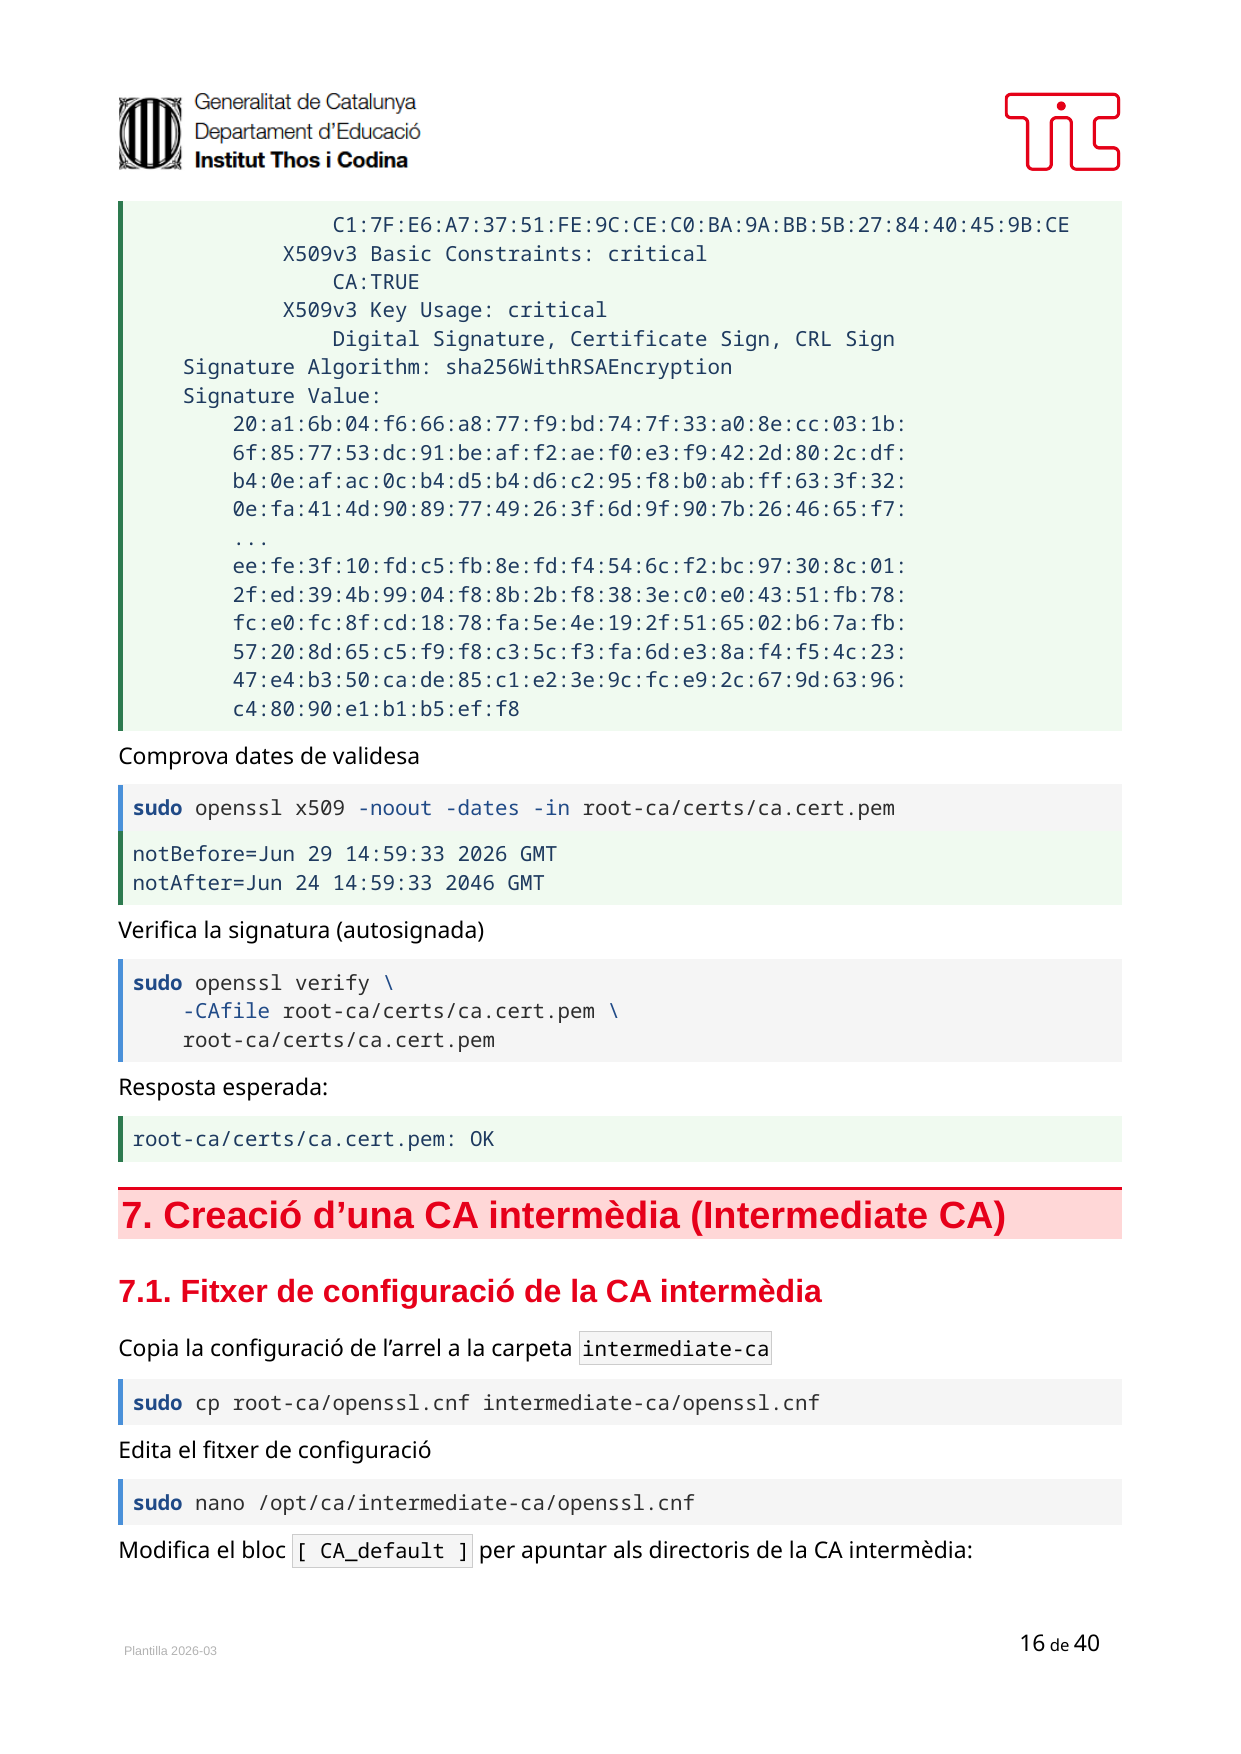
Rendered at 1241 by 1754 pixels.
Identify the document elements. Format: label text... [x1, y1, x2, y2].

text Copia la configuració de l’arrel a la carpeta intermediate-ca [772, 1331, 1122, 1365]
text 0e:fa:41:4d:90:89:77:49:26:3f:6d:9f:90:7b:26:46:65:f7: [123, 494, 1122, 523]
text Modifica el bloc [ CA_default ] per apuntar als directoris de la CA intermèdia: [473, 1534, 1122, 1568]
text sudo openssl x509 -noout -dates -in root-ca/certs/ca.cert.pem [118, 784, 1122, 831]
picture [118, 92, 422, 171]
text sudo cp root-ca/openssl.cnf intermediate-ca/openssl.cnf [123, 1379, 1122, 1425]
text sudo openssl verify \ [123, 959, 1122, 996]
subtitle 7.1. Fitxer de configuració de la CA intermèdia [118, 1273, 1122, 1310]
picture [1004, 92, 1123, 171]
text Modifica el bloc [ CA_default ] per apuntar als directoris de la CA intermèdia: [118, 1534, 292, 1568]
text 20:a1:6b:04:f6:66:a8:77:f9:bd:74:7f:33:a0:8e:cc:03:1b: [123, 409, 1122, 438]
text ... [123, 523, 1122, 551]
text Verifica la signatura (autosignada) [118, 914, 1122, 945]
text c4:80:90:e1:b1:b5:ef:f8 [123, 694, 1122, 731]
text notBefore=Jun 29 14:59:33 2026 GMT [123, 831, 1122, 868]
text 6f:85:77:53:dc:91:be:af:f2:ae:f0:e3:f9:42:2d:80:2c:df: [123, 438, 1122, 466]
text Signature Value: [123, 381, 1122, 409]
text root-ca/certs/ca.cert.pem: OK [123, 1116, 1122, 1162]
text Signature Algorithm: sha256WithRSAEncryption [123, 352, 1122, 381]
text sudo nano /opt/ca/intermediate-ca/openssl.cnf [123, 1479, 1122, 1525]
text Comprova dates de validesa [118, 740, 1122, 771]
text notAfter=Jun 24 14:59:33 2046 GMT [123, 868, 1122, 905]
text C1:7F:E6:A7:37:51:FE:9C:CE:C0:BA:9A:BB:5B:27:84:40:45:9B:CE [123, 201, 1122, 239]
text root-ca/certs/ca.cert.pem [123, 1025, 1122, 1062]
text 2f:ed:39:4b:99:04:f8:8b:2b:f8:38:3e:c0:e0:43:51:fb:78: [123, 580, 1122, 608]
text X509v3 Basic Constraints: critical [123, 239, 1122, 267]
text X509v3 Key Usage: critical [123, 296, 1122, 324]
text b4:0e:af:ac:0c:b4:d5:b4:d6:c2:95:f8:b0:ab:ff:63:3f:32: [123, 466, 1122, 494]
text Digital Signature, Certificate Sign, CRL Sign [123, 324, 1122, 352]
text ee:fe:3f:10:fd:c5:fb:8e:fd:f4:54:6c:f2:bc:97:30:8c:01: [123, 551, 1122, 580]
text -CAfile root-ca/certs/ca.cert.pem \ [123, 996, 1122, 1025]
text 57:20:8d:65:c5:f9:f8:c3:5c:f3:fa:6d:e3:8a:f4:f5:4c:23: [123, 637, 1122, 665]
text 47:e4:b3:50:ca:de:85:c1:e2:3e:9c:fc:e9:2c:67:9d:63:96: [123, 665, 1122, 694]
text fc:e0:fc:8f:cd:18:78:fa:5e:4e:19:2f:51:65:02:b6:7a:fb: [123, 608, 1122, 637]
text CA:TRUE [123, 267, 1122, 296]
text Resposta esperada: [118, 1071, 1122, 1102]
subtitle 7. Creació d’una CA intermèdia (Intermediate CA) [118, 1190, 1122, 1239]
text Copia la configuració de l’arrel a la carpeta intermediate-ca [118, 1331, 579, 1365]
text Edita el fitxer de configuració [118, 1434, 1122, 1465]
